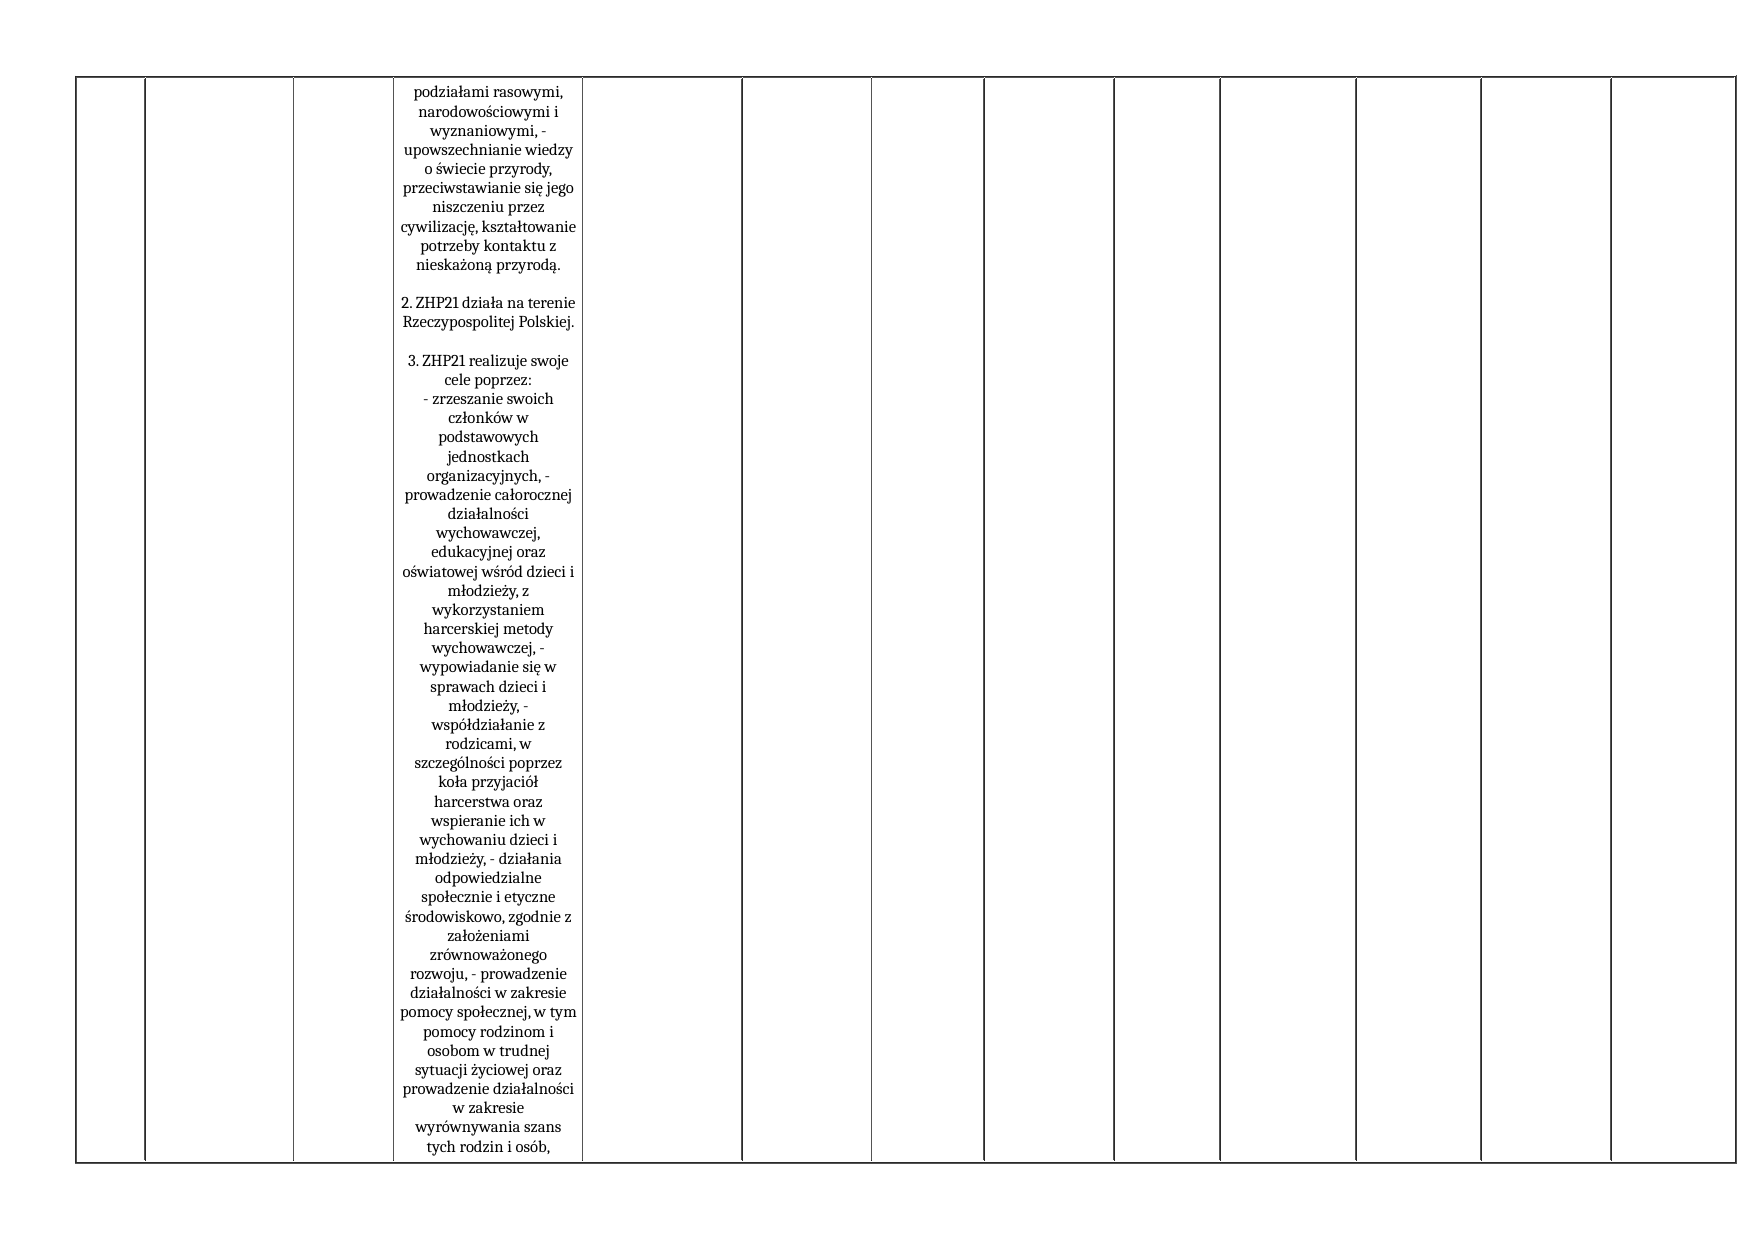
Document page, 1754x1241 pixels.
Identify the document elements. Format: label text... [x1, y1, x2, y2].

table_cell [872, 78, 984, 1162]
table_cell [1114, 78, 1220, 1162]
table_cell [1611, 78, 1734, 1162]
table_cell [1481, 78, 1611, 1162]
table_cell [984, 78, 1114, 1162]
table_cell [294, 78, 394, 1162]
table_cell [145, 78, 294, 1162]
table_cell [1356, 78, 1481, 1162]
table_cell podziałami rasowymi, narodowościowymi i wyznaniowymi, - upowszechnianie wiedzy o świecie przyrody, przeciwstawianie się jego niszczeniu przez cywilizację, kształtowanie potrzeby kontaktu z nieskażoną przyrodą. 2. ZHP21 działa na terenie Rzeczypospolitej Polskiej. 3. ZHP21 realizuje swoje cele poprzez: - zrzeszanie swoich członków w podstawowych jednostkach organizacyjnych, - prowadzenie całorocznej działalności wychowawczej, edukacyjnej oraz oświatowej wśród dzieci i młodzieży, z wykorzystaniem harcerskiej metody wychowawczej, - wypowiadanie się w sprawach dzieci i młodzieży, - współdziałanie z rodzicami, w szczególności poprzez koła przyjaciół harcerstwa oraz wspieranie ich w wychowaniu dzieci i młodzieży, - działania odpowiedzialne społecznie i etyczne środowiskowo, zgodnie z założeniami zrównoważonego rozwoju, - prowadzenie działalności w zakresie pomocy społecznej, w tym pomocy rodzinom i osobom w trudnej sytuacji życiowej oraz prowadzenie działalności w zakresie wyrównywania szans tych rodzin i osób, [394, 78, 583, 1162]
table_cell [583, 78, 742, 1162]
table_cell [1220, 78, 1356, 1162]
table_cell [742, 78, 872, 1162]
table_cell [77, 78, 145, 1162]
